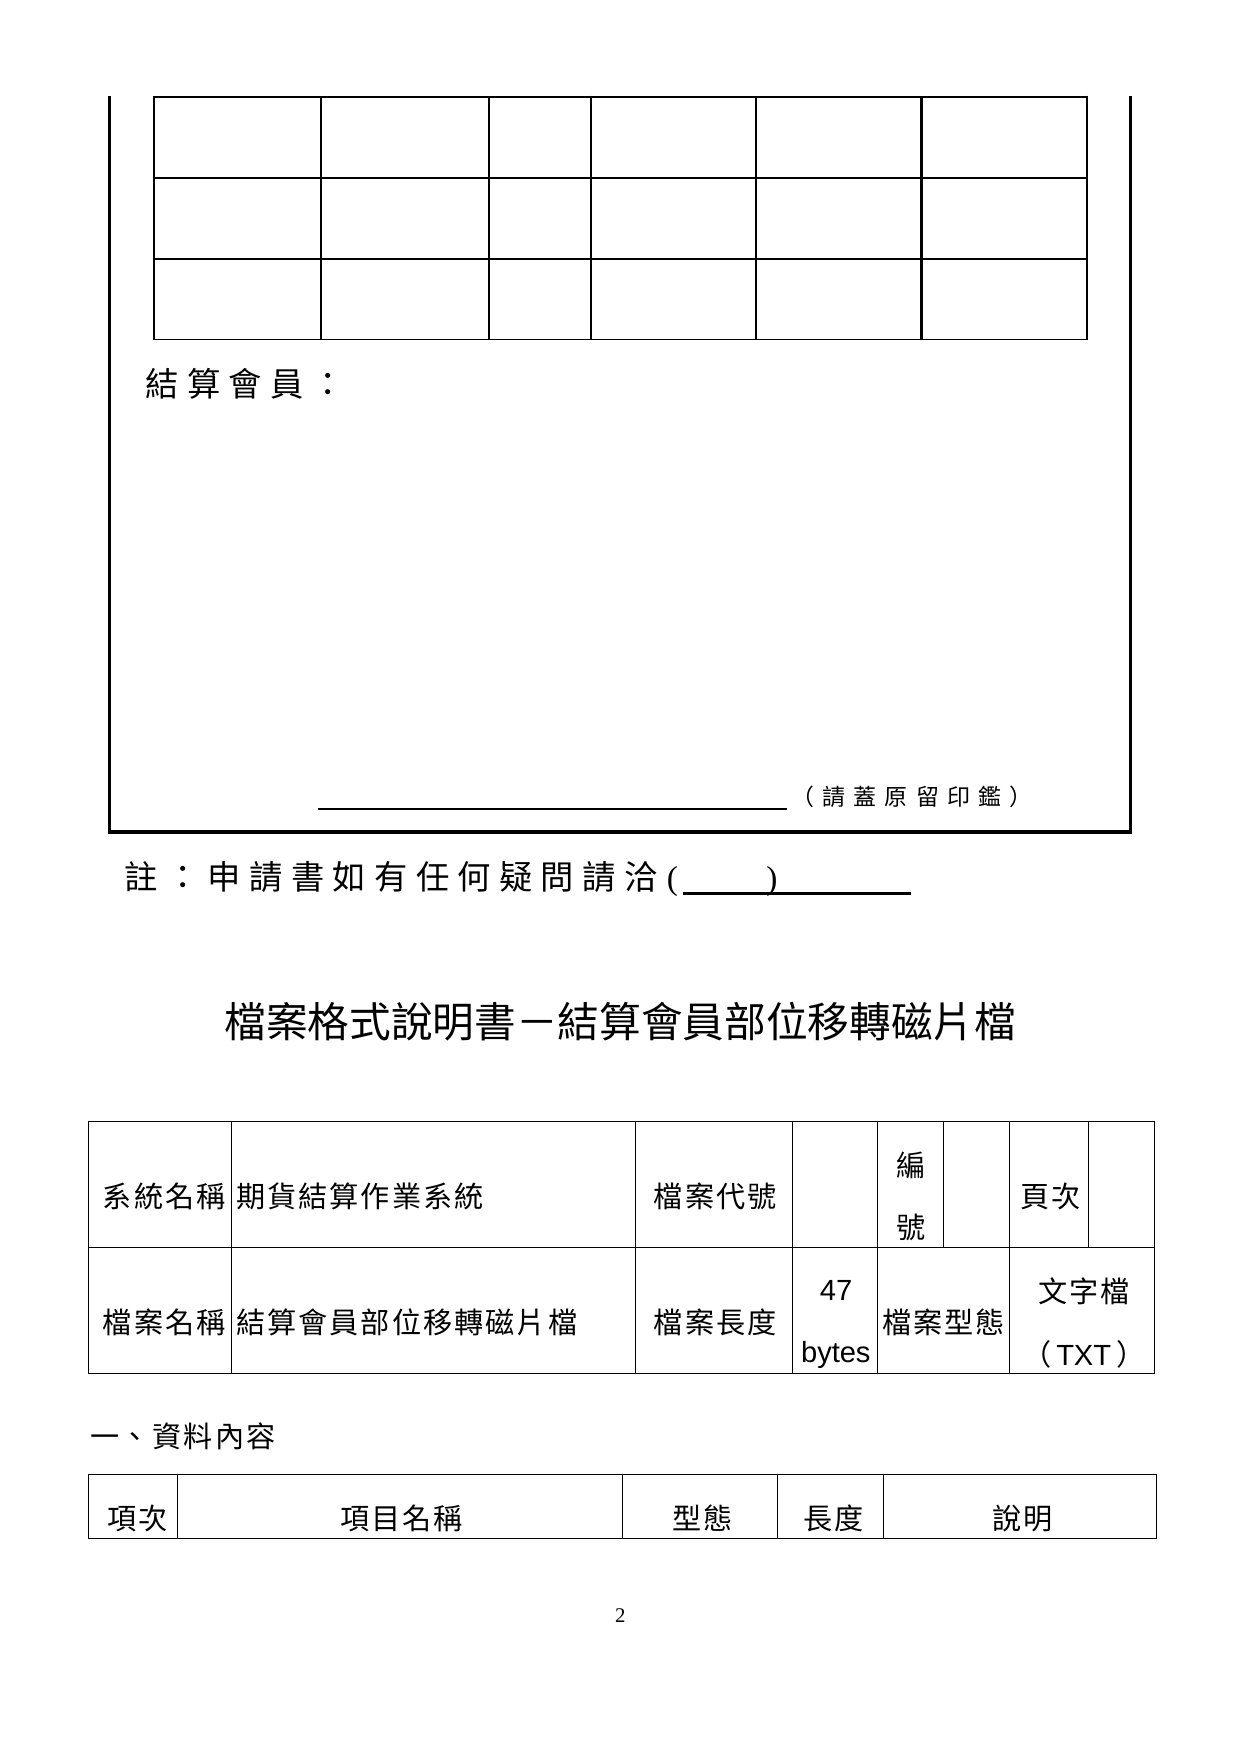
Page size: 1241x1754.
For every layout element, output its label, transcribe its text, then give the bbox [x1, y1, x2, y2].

table_cell 檔案型態 [878, 1248, 1009, 1373]
table_cell [757, 260, 920, 339]
table_cell [1088, 96, 1129, 339]
table_cell [757, 179, 920, 258]
table_header 說明 [884, 1475, 1156, 1538]
table_header 編號 [878, 1122, 943, 1247]
table_cell 結算會員部位移轉磁片檔 [232, 1248, 635, 1373]
text 一、資料內容 [89, 1393, 1151, 1455]
table_cell 檔案長度 [636, 1248, 792, 1373]
table_header [793, 1122, 877, 1247]
table_cell [923, 179, 1086, 258]
text 檔案格式說明書－結算會員部位移轉磁片檔 [89, 977, 1151, 1040]
table_header 系統名稱 [89, 1122, 231, 1247]
table_header 頁次 [1010, 1122, 1088, 1247]
table_header [944, 1122, 1009, 1247]
table_cell 檔案名稱 [89, 1248, 231, 1373]
table_cell [923, 260, 1086, 339]
table_header 長度 [778, 1475, 883, 1538]
table_header 型態 [623, 1475, 777, 1538]
table_cell 47 bytes [793, 1248, 877, 1373]
table_cell [490, 179, 590, 258]
table_cell [490, 98, 590, 177]
table_header 項次 [89, 1475, 177, 1538]
table_cell [322, 179, 488, 258]
table_cell [923, 98, 1086, 177]
table_cell [155, 179, 320, 258]
table_cell [592, 260, 755, 339]
table_cell 結算會員： （請蓋原留印鑑） [111, 339, 1129, 830]
table_cell [155, 98, 320, 177]
text 註：申請書如有任何疑問請洽( ) [89, 833, 1151, 896]
table_cell 文字檔 （TXT） [1010, 1248, 1154, 1373]
table_cell [592, 98, 755, 177]
table_cell [322, 98, 488, 177]
table_header 期貨結算作業系統 [232, 1122, 635, 1247]
table_cell [490, 260, 590, 339]
table_cell [592, 179, 755, 258]
table_cell [111, 96, 153, 339]
table_header 檔案代號 [636, 1122, 792, 1247]
table_cell [322, 260, 488, 339]
table_header [1089, 1122, 1154, 1247]
table_cell [155, 260, 320, 339]
table_header 項目名稱 [178, 1475, 622, 1538]
table_cell [757, 98, 920, 177]
